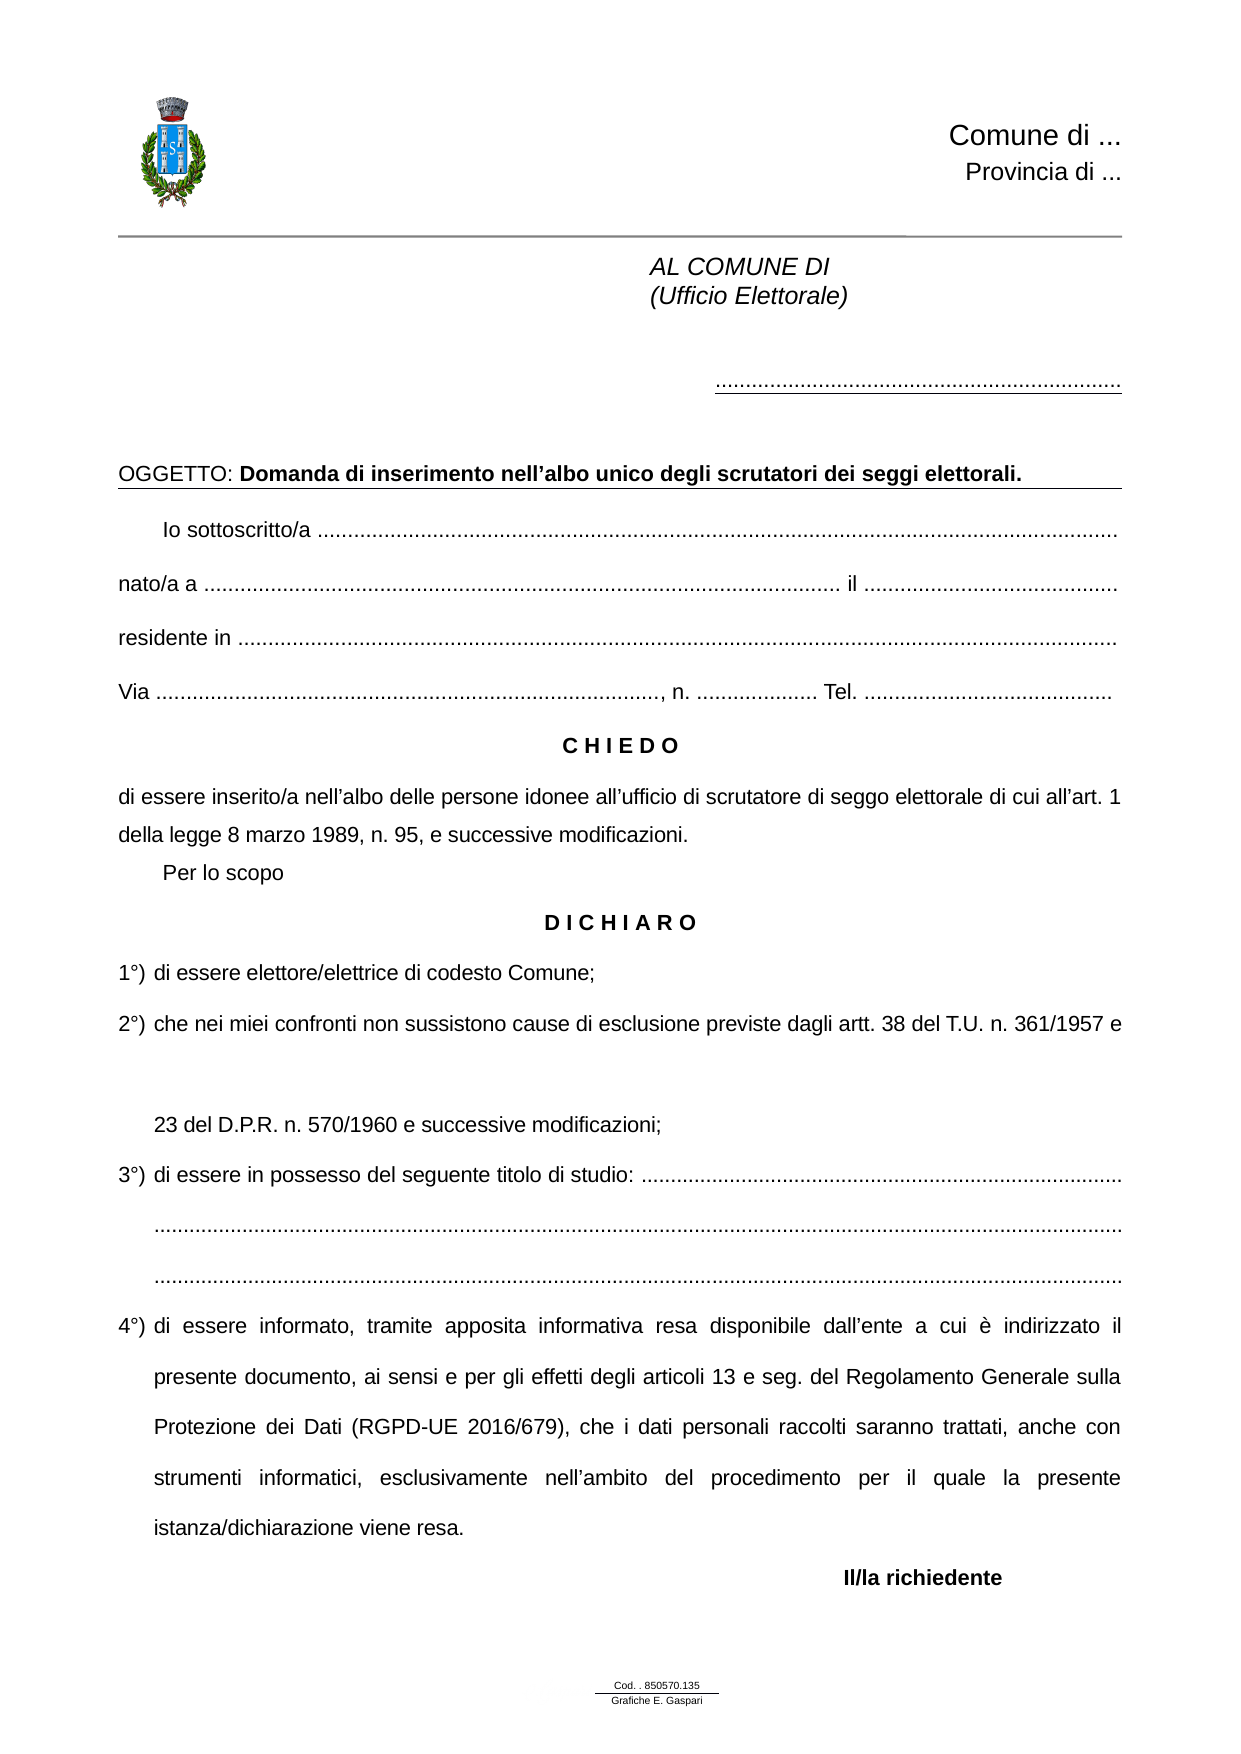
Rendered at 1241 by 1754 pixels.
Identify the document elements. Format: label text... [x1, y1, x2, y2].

text AL COMUNE DI [118, 252, 1122, 281]
text CHIEDO [118, 733, 1122, 759]
text ................................................................... [715, 364, 1122, 393]
text Comune di ... [224, 118, 1122, 152]
picture [122, 87, 224, 219]
text DICHIARO [118, 910, 1122, 935]
text di essere inserito/a nell’albo delle persone idonee all’ufficio di scrutatore di seggo elettorale di cui all’art. 1 della legge 8 marzo 1989, n. 95, e successive modificazioni. [118, 784, 1122, 847]
text 4°) di essere informato, tramite apposita informativa resa disponibile dall’ente a cui è indirizzato il presente documento, ai sensi e per gli effetti degli articoli 13 e seg. del Regolamento Generale sulla Protezione dei Dati (RGPD-UE 2016/679), che i dati personali raccolti saranno trattati, anche con strumenti informatici, esclusivamente nell’ambito del procedimento per il quale la presente istanza/dichiarazione viene resa. [118, 1313, 1122, 1540]
text 2°) che nei miei confronti non sussistono cause di esclusione previste dagli artt. 38 del T.U. n. 361/1957 e 23 del D.P.R. n. 570/1960 e successive modificazioni; [118, 1011, 1122, 1137]
text 1°) di essere elettore/elettrice di codesto Comune; [118, 960, 1122, 986]
text Provincia di ... [224, 157, 1122, 185]
text Il/la richiedente [709, 1565, 1122, 1591]
text 3°) di essere in possesso del seguente titolo di studio: .................................................................................. ..................................................................................................................................................................... ..................................................................................................................................................................... [118, 1162, 1122, 1288]
text Io sottoscritto/a .................................................................................................................................... nato/a a ......................................................................................................... il .......................................... residente in ................................................................................................................................................. Via ..................................................................................., n. .................... Tel. ......................................... [118, 514, 1122, 705]
text (Ufficio Elettorale) [118, 281, 1122, 310]
text Per lo scopo [118, 859, 1122, 885]
text OGGETTO: Domanda di inserimento nell’albo unico degli scrutatori dei seggi elettorali. [118, 461, 1122, 488]
